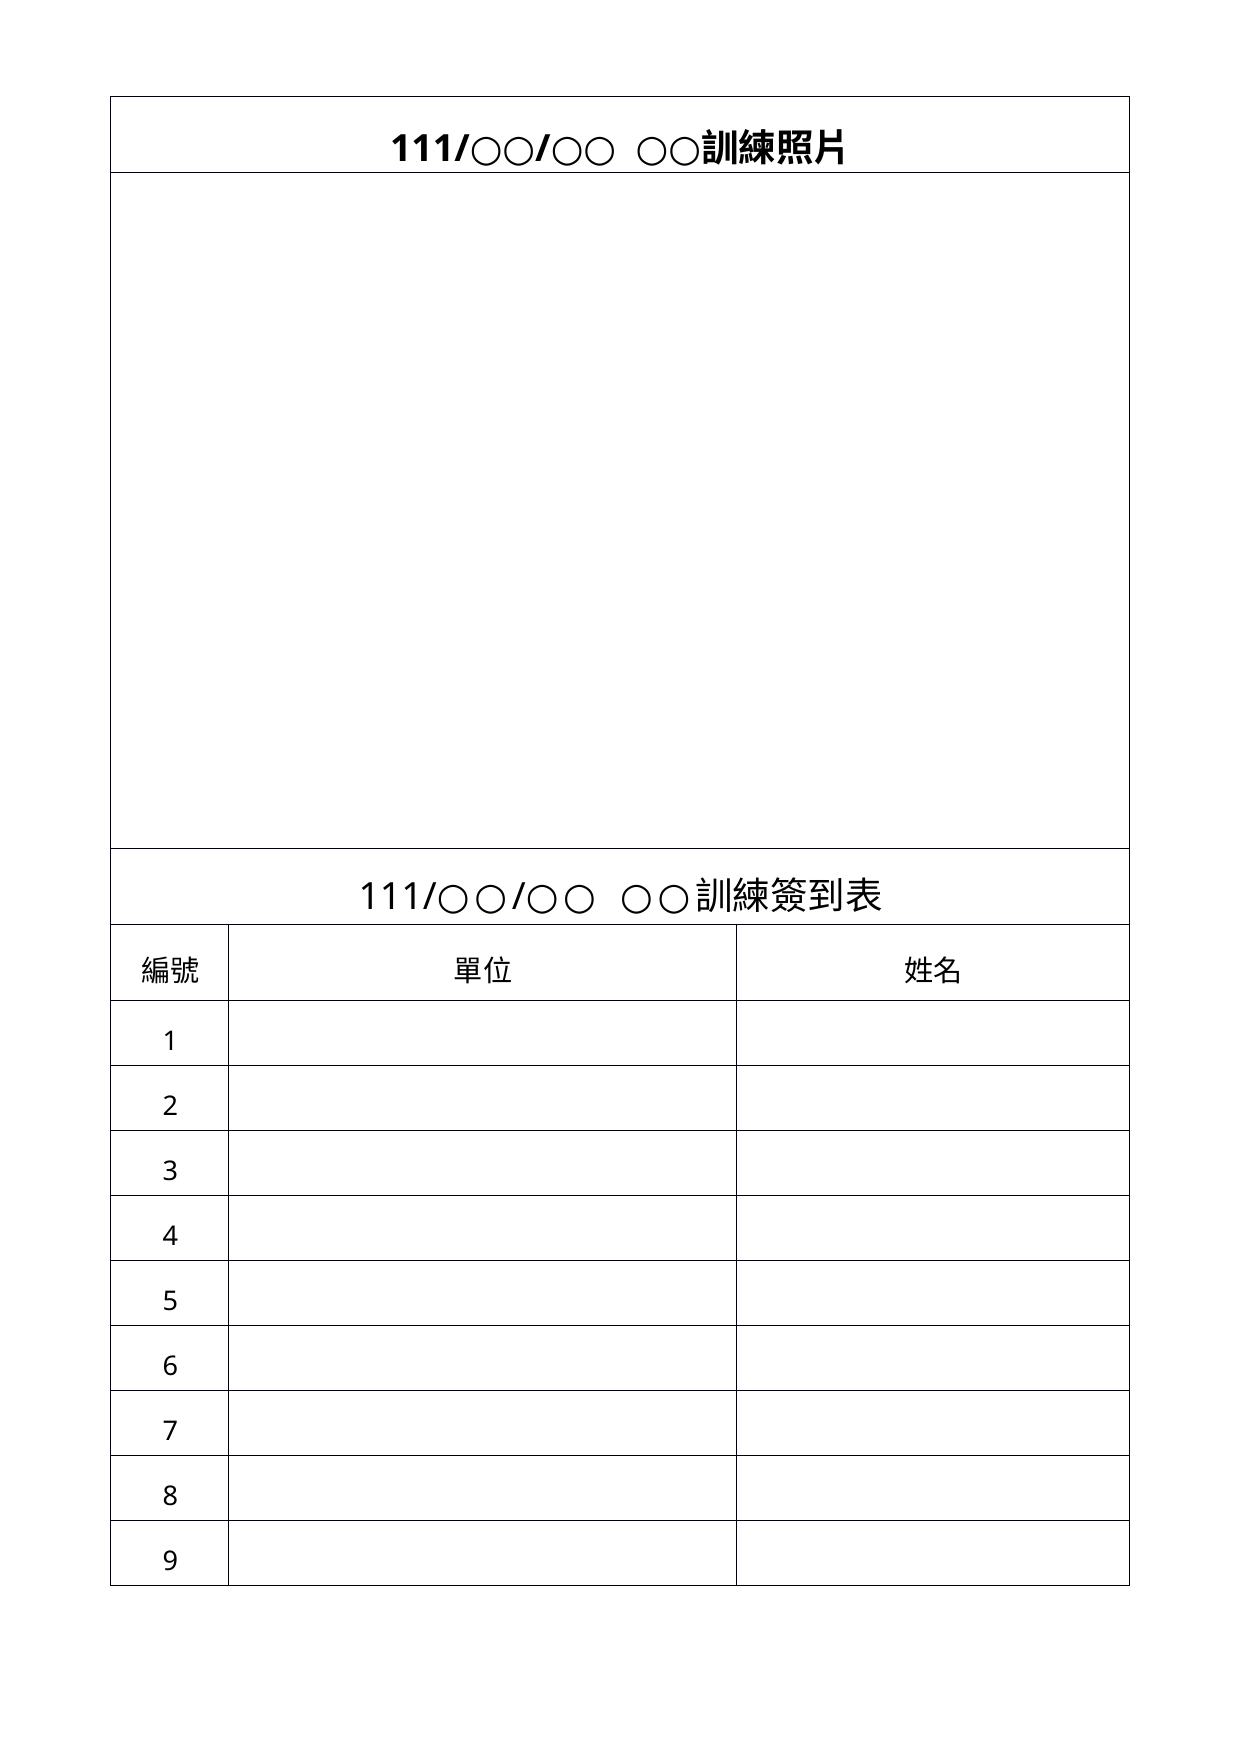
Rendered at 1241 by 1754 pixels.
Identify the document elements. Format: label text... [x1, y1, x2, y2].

table_cell 111/○○/○○ ○○訓練簽到表 [111, 849, 1129, 924]
table_cell [229, 1456, 736, 1520]
table_cell [737, 1066, 1129, 1130]
table_cell 6 [111, 1326, 228, 1390]
table_cell [737, 1456, 1129, 1520]
table_cell [229, 1261, 736, 1325]
table_cell 5 [111, 1261, 228, 1325]
table_cell 4 [111, 1196, 228, 1260]
table_cell [229, 1391, 736, 1455]
table_cell [737, 1001, 1129, 1065]
table_cell [229, 1521, 736, 1585]
table_cell 7 [111, 1391, 228, 1455]
table_cell [737, 1391, 1129, 1455]
table_cell [737, 1131, 1129, 1195]
table_cell 1 [111, 1001, 228, 1065]
table_cell [737, 1326, 1129, 1390]
table_cell [229, 1001, 736, 1065]
table_cell 3 [111, 1131, 228, 1195]
table_header 111/○○/○○ ○○訓練照片 [111, 97, 1129, 172]
table_cell [737, 1261, 1129, 1325]
table_cell 2 [111, 1066, 228, 1130]
table_cell 8 [111, 1456, 228, 1520]
table_cell [229, 1326, 736, 1390]
table_cell [737, 1196, 1129, 1260]
table_cell 姓名 [737, 925, 1129, 1000]
table_cell 單位 [229, 925, 736, 1000]
table_cell 編號 [111, 925, 228, 1000]
table_cell [229, 1196, 736, 1260]
table_cell 9 [111, 1521, 228, 1585]
table_cell [229, 1131, 736, 1195]
table_cell [229, 1066, 736, 1130]
table_cell [737, 1521, 1129, 1585]
table_cell [111, 173, 1129, 848]
